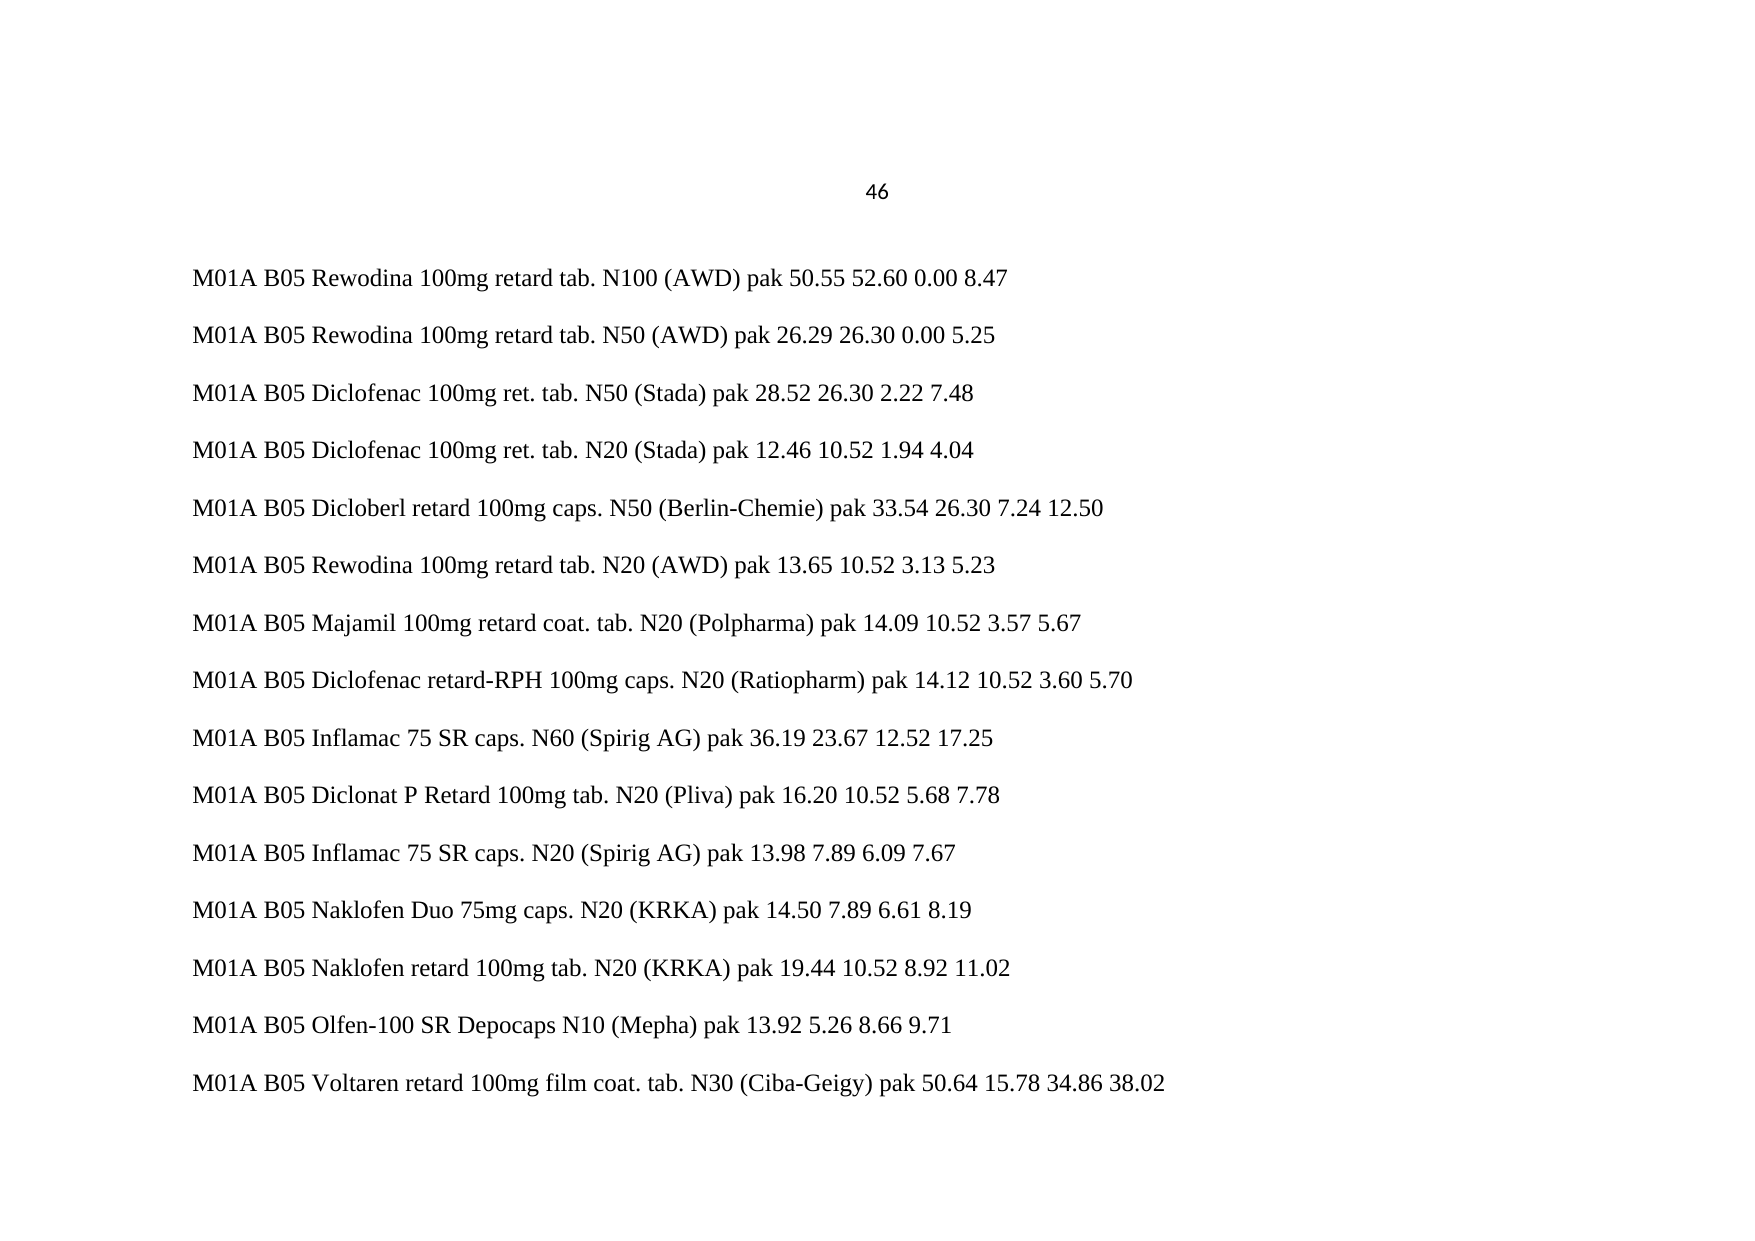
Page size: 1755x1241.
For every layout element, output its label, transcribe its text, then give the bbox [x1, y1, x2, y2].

text M01A B05 Inflamac 75 SR caps. N20 (Spirig AG) pak 13.98 7.89 6.09 7.67 [118, 838, 1636, 866]
text M01A B05 Dicloberl retard 100mg caps. N50 (Berlin-Chemie) pak 33.54 26.30 7.24 12.50 [118, 493, 1636, 521]
text M01A B05 Naklofen retard 100mg tab. N20 (KRKA) pak 19.44 10.52 8.92 11.02 [118, 953, 1636, 981]
text M01A B05 Naklofen Duo 75mg caps. N20 (KRKA) pak 14.50 7.89 6.61 8.19 [118, 895, 1636, 924]
text M01A B05 Diclonat P Retard 100mg tab. N20 (Pliva) pak 16.20 10.52 5.68 7.78 [118, 780, 1636, 809]
text M01A B05 Majamil 100mg retard coat. tab. N20 (Polpharma) pak 14.09 10.52 3.57 5.67 [118, 608, 1636, 636]
text M01A B05 Inflamac 75 SR caps. N60 (Spirig AG) pak 36.19 23.67 12.52 17.25 [118, 723, 1636, 751]
text M01A B05 Rewodina 100mg retard tab. N20 (AWD) pak 13.65 10.52 3.13 5.23 [118, 550, 1636, 579]
text M01A B05 Rewodina 100mg retard tab. N50 (AWD) pak 26.29 26.30 0.00 5.25 [118, 320, 1636, 349]
text M01A B05 Diclofenac 100mg ret. tab. N50 (Stada) pak 28.52 26.30 2.22 7.48 [118, 378, 1636, 406]
text M01A B05 Rewodina 100mg retard tab. N100 (AWD) pak 50.55 52.60 0.00 8.47 [118, 263, 1636, 291]
text M01A B05 Diclofenac retard-RPH 100mg caps. N20 (Ratiopharm) pak 14.12 10.52 3.60 5.70 [118, 665, 1636, 694]
text M01A B05 Voltaren retard 100mg film coat. tab. N30 (Ciba-Geigy) pak 50.64 15.78 34.86 38.02 [118, 1068, 1636, 1096]
text M01A B05 Diclofenac 100mg ret. tab. N20 (Stada) pak 12.46 10.52 1.94 4.04 [118, 435, 1636, 464]
text M01A B05 Olfen-100 SR Depocaps N10 (Mepha) pak 13.92 5.26 8.66 9.71 [118, 1010, 1636, 1039]
